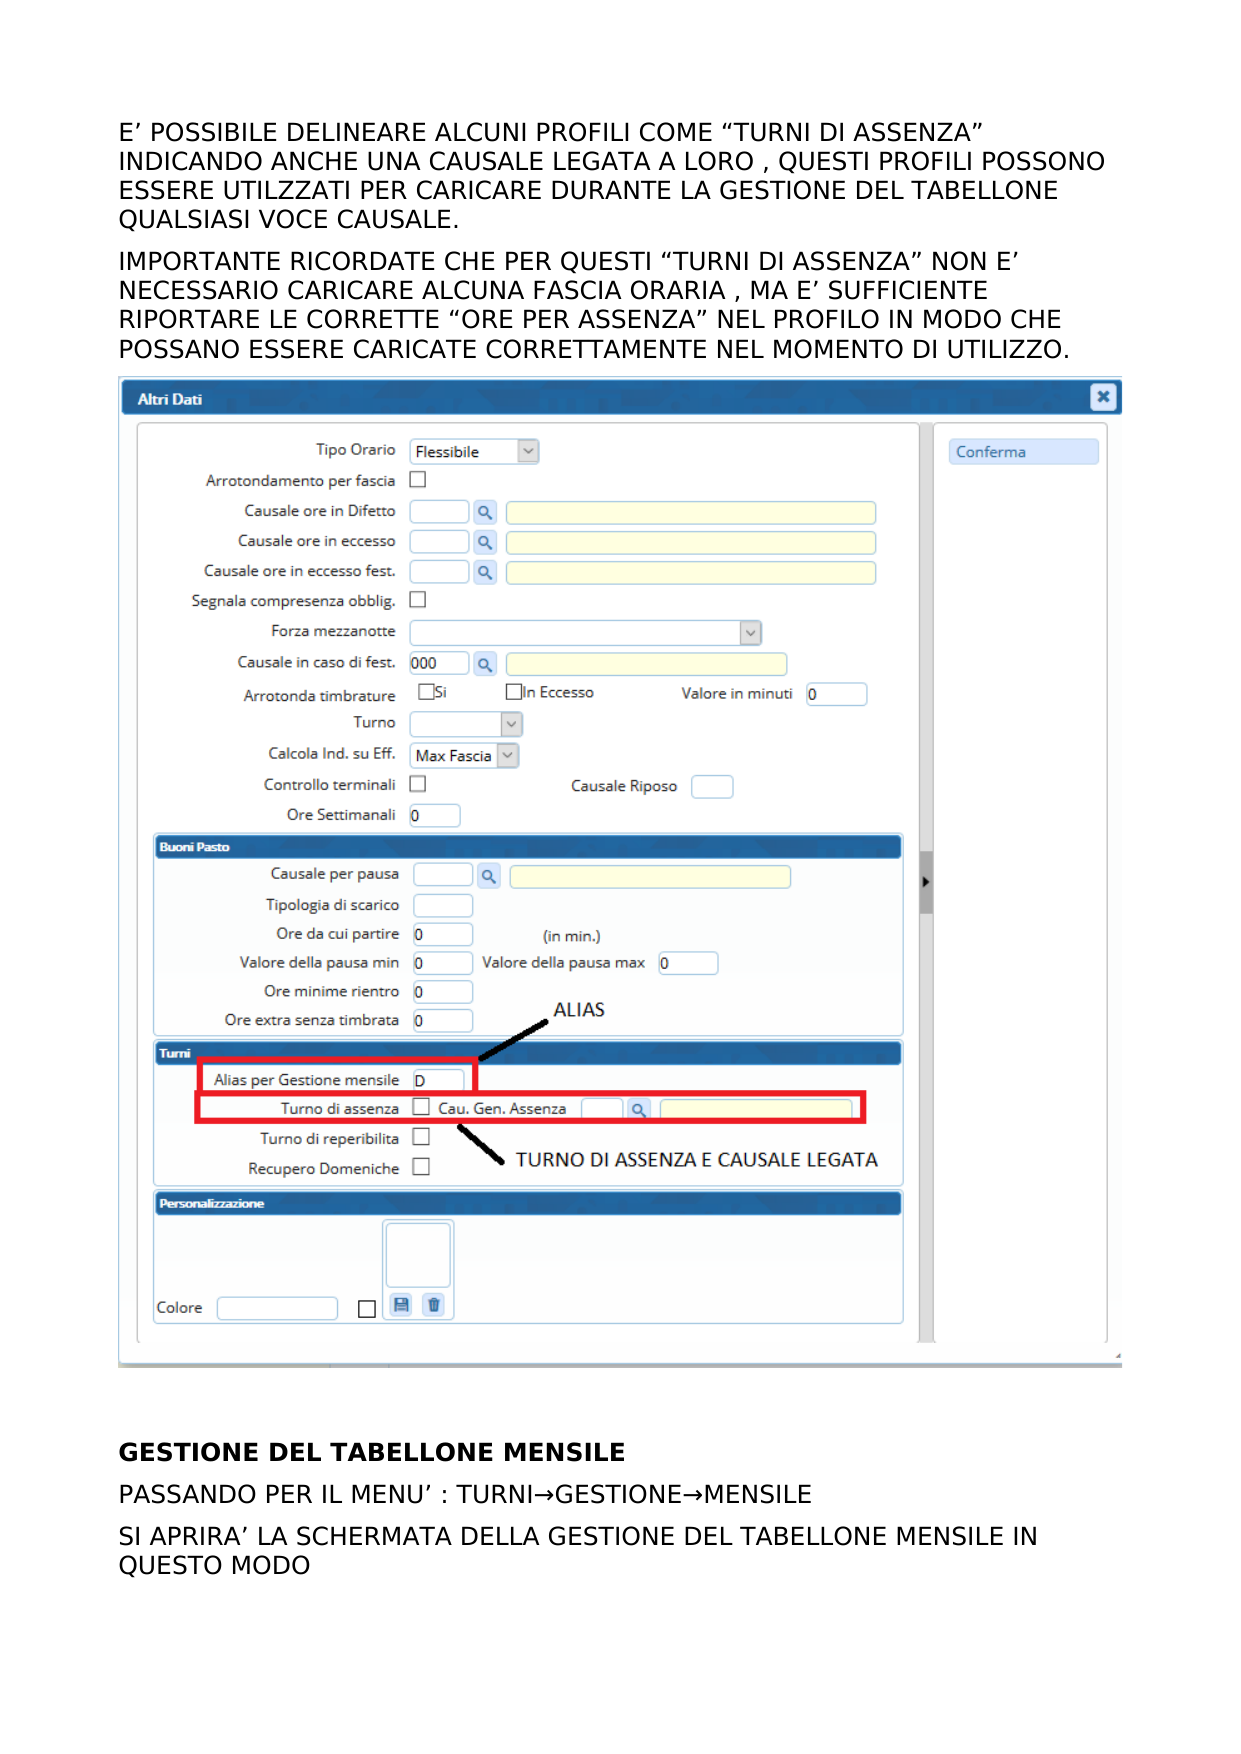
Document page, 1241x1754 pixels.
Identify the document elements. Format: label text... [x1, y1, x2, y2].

text SI APRIRA’ LA SCHERMATA DELLA GESTIONE DEL TABELLONE MENSILE IN QUESTO MODO [118, 1522, 1122, 1580]
text IMPORTANTE RICORDATE CHE PER QUESTI “TURNI DI ASSENZA” NON E’ NECESSARIO CARICARE ALCUNA FASCIA ORARIA , MA E’ SUFFICIENTE RIPORTARE LE CORRETTE “ORE PER ASSENZA” NEL PROFILO IN MODO CHE POSSANO ESSERE CARICATE CORRETTAMENTE NEL MOMENTO DI UTILIZZO. [118, 247, 1122, 364]
text E’ POSSIBILE DELINEARE ALCUNI PROFILI COME “TURNI DI ASSENZA” INDICANDO ANCHE UNA CAUSALE LEGATA A LORO , QUESTI PROFILI POSSONO ESSERE UTILZZATI PER CARICARE DURANTE LA GESTIONE DEL TABELLONE QUALSIASI VOCE CAUSALE. [118, 118, 1122, 235]
text PASSANDO PER IL MENU’ : TURNI→GESTIONE→MENSILE [118, 1480, 1122, 1509]
text GESTIONE DEL TABELLONE MENSILE [118, 1439, 1122, 1468]
picture [118, 376, 1123, 1368]
